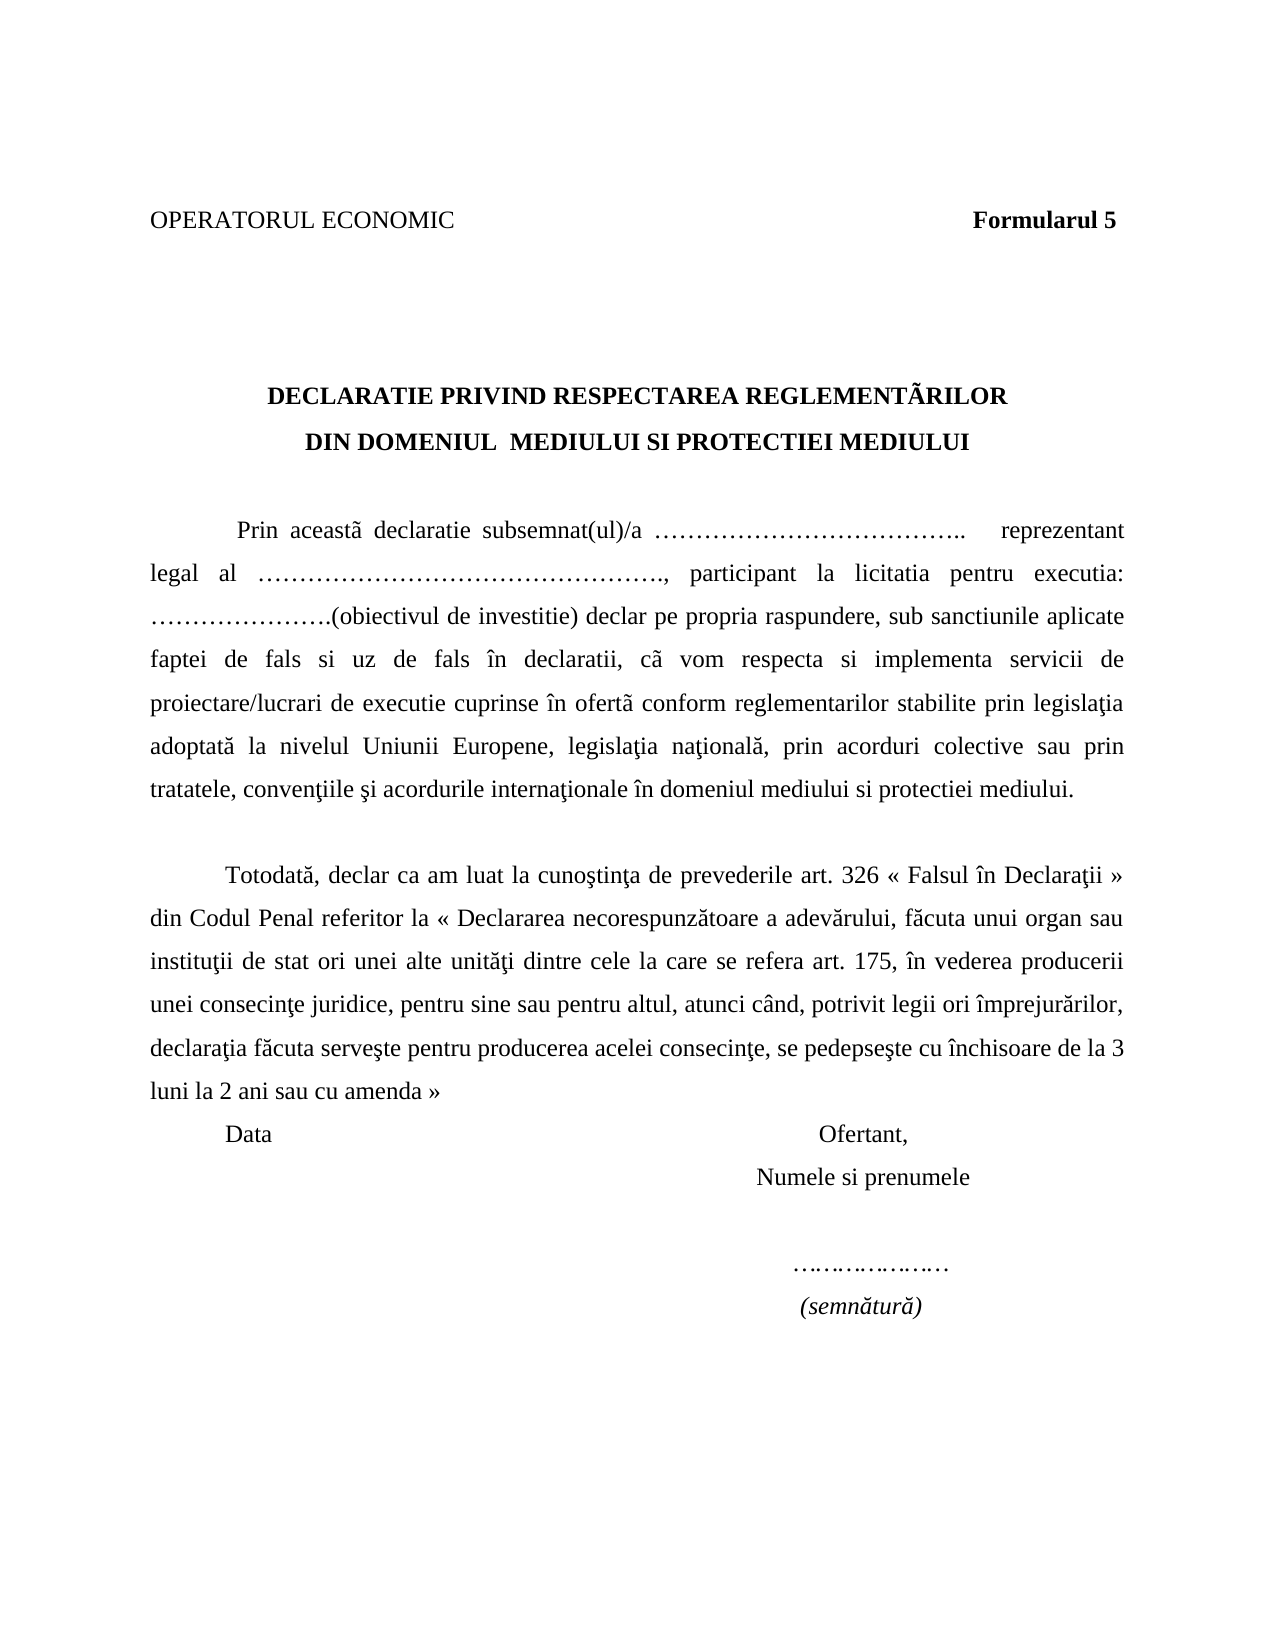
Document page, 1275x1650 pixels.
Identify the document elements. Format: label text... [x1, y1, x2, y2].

text Totodată, declar ca am luat la cunoştinţa de prevederile art. 326 « Falsul în Declaraţii » din Codul Penal referitor la « Declararea necorespunzătoare a adevărului, făcuta unui organ sau instituţii de stat ori unei alte unităţi dintre cele la care se refera art. 175, în vederea producerii unei consecinţe juridice, pentru sine sau pentru altul, atunci când, potrivit legii ori împrejurărilor, declaraţia făcuta serveşte pentru producerea acelei consecinţe, se pedepseşte cu închisoare de la 3 luni la 2 ani sau cu amenda » [150, 860, 1125, 1104]
text (semnătură) [600, 1291, 1125, 1320]
text DIN DOMENIUL MEDIULUI SI PROTECTIEI MEDIULUI [150, 427, 1125, 455]
text OPERATORUL ECONOMIC Formularul 5 [150, 206, 1125, 235]
text Numele si prenumele [150, 1162, 1125, 1191]
text Data Ofertant, [150, 1119, 1125, 1148]
text ………………… [581, 1248, 1125, 1277]
text Prin aceastã declaratie subsemnat(ul)/a ……………………………….. reprezentant legal al …………………………………………., participant la licitatia pentru executia: ………………….(obiectivul de investitie) declar pe propria raspundere, sub sanctiunile aplicate faptei de fals si uz de fals în declaratii, cã vom respecta si implementa servicii de proiectare/lucrari de executie cuprinse în ofertã conform reglementarilor stabilite prin legislaţia adoptată la nivelul Uniunii Europene, legislaţia naţională, prin acorduri colective sau prin tratatele, convenţiile şi acordurile internaţionale în domeniul mediului si protectiei mediului. [150, 515, 1125, 803]
text DECLARATIE PRIVIND RESPECTAREA REGLEMENTÃRILOR [150, 381, 1125, 410]
